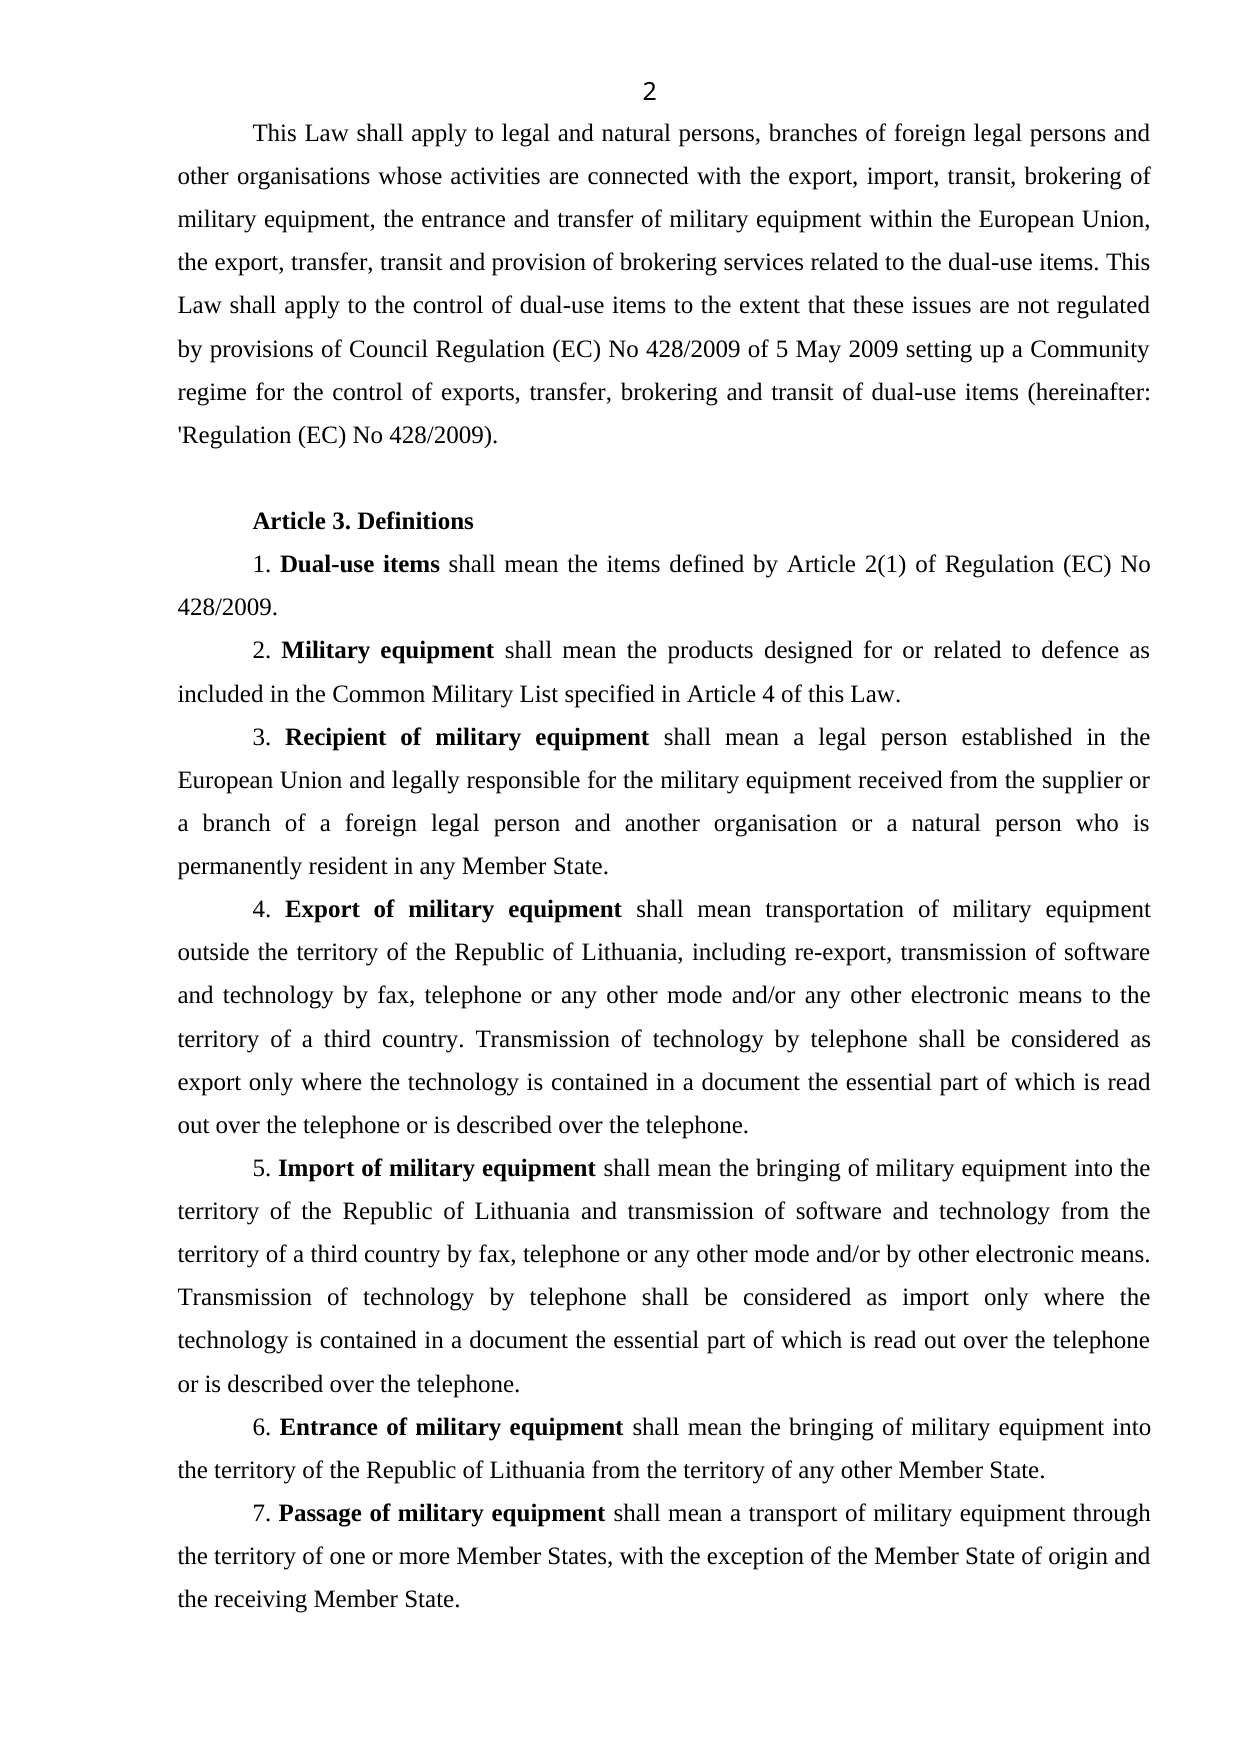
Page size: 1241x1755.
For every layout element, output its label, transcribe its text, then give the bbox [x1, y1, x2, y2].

text 1. Dual-use items shall mean the items defined by Article 2(1) of Regulation (EC) No 428/2009. [177, 549, 1152, 621]
text This Law shall apply to legal and natural persons, branches of foreign legal persons and other organisations whose activities are connected with the export, import, transit, brokering of military equipment, the entrance and transfer of military equipment within the European Union, the export, transfer, transit and provision of brokering services related to the dual-use items. This Law shall apply to the control of dual-use items to the extent that these issues are not regulated by provisions of Council Regulation (EC) No 428/2009 of 5 May 2009 setting up a Community regime for the control of exports, transfer, brokering and transit of dual-use items (hereinafter: 'Regulation (EC) No 428/2009). [177, 118, 1152, 449]
text 7. Passage of military equipment shall mean a transport of military equipment through the territory of one or more Member States, with the exception of the Member State of origin and the receiving Member State. [177, 1498, 1152, 1613]
text 2. Military equipment shall mean the products designed for or related to defence as included in the Common Military List specified in Article 4 of this Law. [177, 636, 1152, 707]
text 3. Recipient of military equipment shall mean a legal person established in the European Union and legally responsible for the military equipment received from the supplier or a branch of a foreign legal person and another organisation or a natural person who is permanently resident in any Member State. [177, 722, 1152, 880]
text 4. Export of military equipment shall mean transportation of military equipment outside the territory of the Republic of Lithuania, including re-export, transmission of software and technology by fax, telephone or any other mode and/or any other electronic means to the territory of a third country. Transmission of technology by telephone shall be considered as export only where the technology is contained in a document the essential part of which is read out over the telephone or is described over the telephone. [177, 894, 1152, 1139]
text 6. Entrance of military equipment shall mean the bringing of military equipment into the territory of the Republic of Lithuania from the territory of any other Member State. [177, 1412, 1152, 1484]
text 5. Import of military equipment shall mean the bringing of military equipment into the territory of the Republic of Lithuania and transmission of software and technology from the territory of a third country by fax, telephone or any other mode and/or by other electronic means. Transmission of technology by telephone shall be considered as import only where the technology is contained in a document the essential part of which is read out over the telephone or is described over the telephone. [177, 1153, 1152, 1397]
text Article 3. Definitions [177, 506, 1152, 535]
